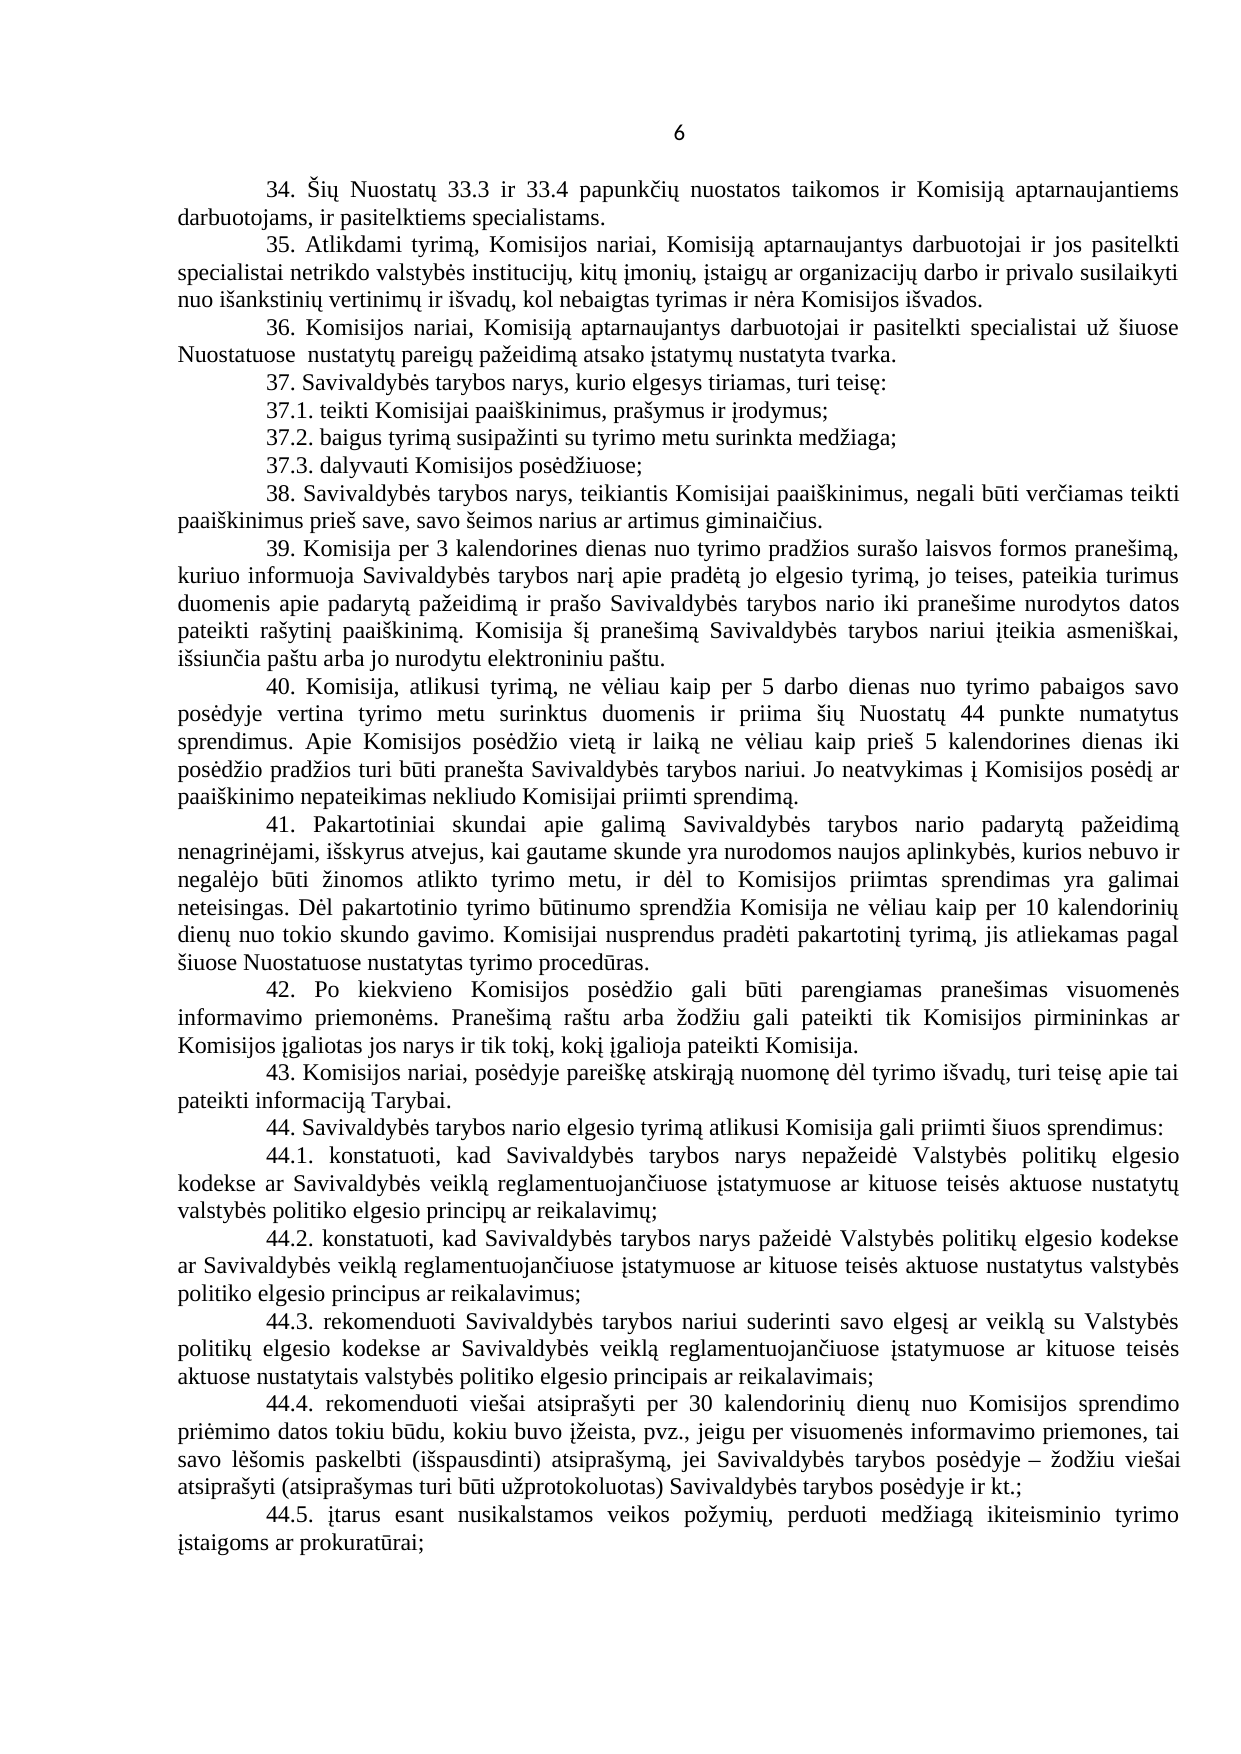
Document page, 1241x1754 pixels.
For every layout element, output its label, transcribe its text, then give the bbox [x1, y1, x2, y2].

text 38. Savivaldybės tarybos narys, teikiantis Komisijai paaiškinimus, negali būti verčiamas teikti paaiškinimus prieš save, savo šeimos narius ar artimus giminaičius. [177, 478, 1181, 534]
text 44.4. rekomenduoti viešai atsiprašyti per 30 kalendorinių dienų nuo Komisijos sprendimo priėmimo datos tokiu būdu, kokiu buvo įžeista, pvz., jeigu per visuomenės informavimo priemones, tai savo lėšomis paskelbti (išspausdinti) atsiprašymą, jei Savivaldybės tarybos posėdyje – žodžiu viešai atsiprašyti (atsiprašymas turi būti užprotokoluotas) Savivaldybės tarybos posėdyje ir kt.; [177, 1389, 1181, 1500]
text 36. Komisijos nariai, Komisiją aptarnaujantys darbuotojai ir pasitelkti specialistai už šiuose Nuostatuose nustatytų pareigų pažeidimą atsako įstatymų nustatyta tvarka. [177, 313, 1181, 368]
text 41. Pakartotiniai skundai apie galimą Savivaldybės tarybos nario padarytą pažeidimą nenagrinėjami, išskyrus atvejus, kai gautame skunde yra nurodomos naujos aplinkybės, kurios nebuvo ir negalėjo būti žinomos atlikto tyrimo metu, ir dėl to Komisijos priimtas sprendimas yra galimai neteisingas. Dėl pakartotinio tyrimo būtinumo sprendžia Komisija ne vėliau kaip per 10 kalendorinių dienų nuo tokio skundo gavimo. Komisijai nusprendus pradėti pakartotinį tyrimą, jis atliekamas pagal šiuose Nuostatuose nustatytas tyrimo procedūras. [177, 810, 1181, 975]
text 35. Atlikdami tyrimą, Komisijos nariai, Komisiją aptarnaujantys darbuotojai ir jos pasitelkti specialistai netrikdo valstybės institucijų, kitų įmonių, įstaigų ar organizacijų darbo ir privalo susilaikyti nuo išankstinių vertinimų ir išvadų, kol nebaigtas tyrimas ir nėra Komisijos išvados. [177, 230, 1181, 313]
text 37.1. teikti Komisijai paaiškinimus, prašymus ir įrodymus; [177, 396, 1181, 423]
text 40. Komisija, atlikusi tyrimą, ne vėliau kaip per 5 darbo dienas nuo tyrimo pabaigos savo posėdyje vertina tyrimo metu surinktus duomenis ir priima šių Nuostatų 44 punkte numatytus sprendimus. Apie Komisijos posėdžio vietą ir laiką ne vėliau kaip prieš 5 kalendorines dienas iki posėdžio pradžios turi būti pranešta Savivaldybės tarybos nariui. Jo neatvykimas į Komisijos posėdį ar paaiškinimo nepateikimas nekliudo Komisijai priimti sprendimą. [177, 672, 1181, 810]
text 37.2. baigus tyrimą susipažinti su tyrimo metu surinkta medžiaga; [177, 423, 1181, 451]
text 44.3. rekomenduoti Savivaldybės tarybos nariui suderinti savo elgesį ar veiklą su Valstybės politikų elgesio kodekse ar Savivaldybės veiklą reglamentuojančiuose įstatymuose ar kituose teisės aktuose nustatytais valstybės politiko elgesio principais ar reikalavimais; [177, 1307, 1181, 1389]
text 43. Komisijos nariai, posėdyje pareiškę atskirąją nuomonę dėl tyrimo išvadų, turi teisę apie tai pateikti informaciją Tarybai. [177, 1058, 1181, 1113]
text 44.5. įtarus esant nusikalstamos veikos požymių, perduoti medžiagą ikiteisminio tyrimo įstaigoms ar prokuratūrai; [177, 1500, 1181, 1555]
text 37.3. dalyvauti Komisijos posėdžiuose; [177, 451, 1181, 478]
text 44.1. konstatuoti, kad Savivaldybės tarybos narys nepažeidė Valstybės politikų elgesio kodekse ar Savivaldybės veiklą reglamentuojančiuose įstatymuose ar kituose teisės aktuose nustatytų valstybės politiko elgesio principų ar reikalavimų; [177, 1141, 1181, 1224]
text 34. Šių Nuostatų 33.3 ir 33.4 papunkčių nuostatos taikomos ir Komisiją aptarnaujantiems darbuotojams, ir pasitelktiems specialistams. [177, 175, 1181, 230]
text 44.2. konstatuoti, kad Savivaldybės tarybos narys pažeidė Valstybės politikų elgesio kodekse ar Savivaldybės veiklą reglamentuojančiuose įstatymuose ar kituose teisės aktuose nustatytus valstybės politiko elgesio principus ar reikalavimus; [177, 1224, 1181, 1307]
text 42. Po kiekvieno Komisijos posėdžio gali būti parengiamas pranešimas visuomenės informavimo priemonėms. Pranešimą raštu arba žodžiu gali pateikti tik Komisijos pirmininkas ar Komisijos įgaliotas jos narys ir tik tokį, kokį įgalioja pateikti Komisija. [177, 975, 1181, 1058]
text 37. Savivaldybės tarybos narys, kurio elgesys tiriamas, turi teisę: [177, 368, 1181, 396]
text 39. Komisija per 3 kalendorines dienas nuo tyrimo pradžios surašo laisvos formos pranešimą, kuriuo informuoja Savivaldybės tarybos narį apie pradėtą jo elgesio tyrimą, jo teises, pateikia turimus duomenis apie padarytą pažeidimą ir prašo Savivaldybės tarybos nario iki pranešime nurodytos datos pateikti rašytinį paaiškinimą. Komisija šį pranešimą Savivaldybės tarybos nariui įteikia asmeniškai, išsiunčia paštu arba jo nurodytu elektroniniu paštu. [177, 534, 1181, 672]
text 44. Savivaldybės tarybos nario elgesio tyrimą atlikusi Komisija gali priimti šiuos sprendimus: [177, 1113, 1181, 1141]
